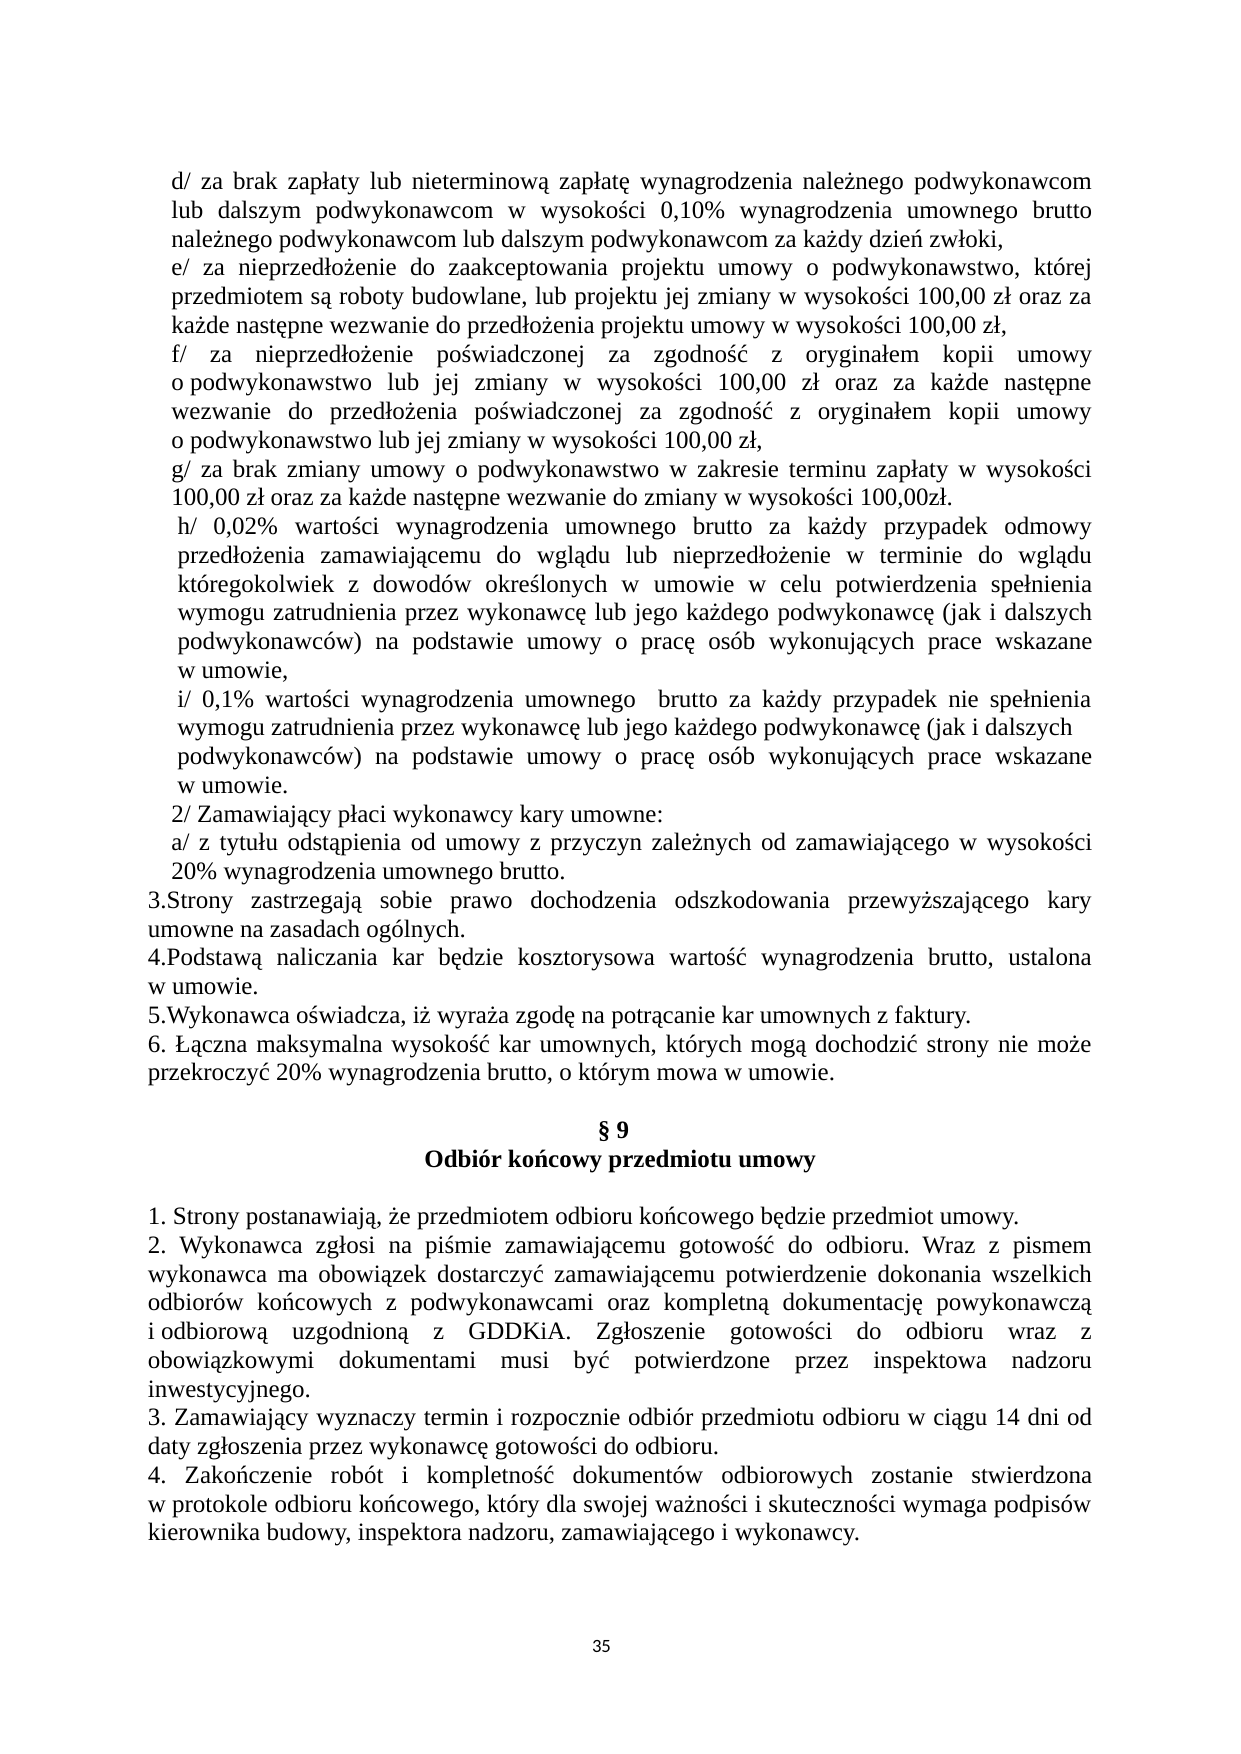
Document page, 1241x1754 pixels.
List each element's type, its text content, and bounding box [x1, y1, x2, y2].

text 6. Łączna maksymalna wysokość kar umownych, których mogą dochodzić strony nie może przekroczyć 20% wynagrodzenia brutto, o którym mowa w umowie. [148, 1029, 1093, 1086]
text § 9 [148, 1115, 1093, 1144]
text 1. Strony postanawiają, że przedmiotem odbioru końcowego będzie przedmiot umowy. [148, 1201, 1093, 1230]
text g/ za brak zmiany umowy o podwykonawstwo w zakresie terminu zapłaty w wysokości 100,00 zł oraz za każde następne wezwanie do zmiany w wysokości 100,00zł. [171, 454, 1093, 511]
text a/ z tytułu odstąpienia od umowy z przyczyn zależnych od zamawiającego w wysokości 20% wynagrodzenia umownego brutto. [171, 827, 1093, 885]
text podwykonawców) na podstawie umowy o pracę osób wykonujących prace wskazane w umowie. [177, 741, 1093, 799]
text 3. Zamawiający wyznaczy termin i rozpocznie odbiór przedmiotu odbioru w ciągu 14 dni od daty zgłoszenia przez wykonawcę gotowości do odbioru. [148, 1402, 1093, 1460]
text 3.Strony zastrzegają sobie prawo dochodzenia odszkodowania przewyższającego kary umowne na zasadach ogólnych. [148, 885, 1093, 942]
text d/ za brak zapłaty lub nieterminową zapłatę wynagrodzenia należnego podwykonawcom lub dalszym podwykonawcom w wysokości 0,10% wynagrodzenia umownego brutto należnego podwykonawcom lub dalszym podwykonawcom za każdy dzień zwłoki, [171, 166, 1093, 252]
text 4.Podstawą naliczania kar będzie kosztorysowa wartość wynagrodzenia brutto, ustalona w umowie. [148, 942, 1093, 1000]
text 2/ Zamawiający płaci wykonawcy kary umowne: [171, 799, 1093, 827]
text 5.Wykonawca oświadcza, iż wyraża zgodę na potrącanie kar umownych z faktury. [148, 1000, 1093, 1029]
text f/ za nieprzedłożenie poświadczonej za zgodność z oryginałem kopii umowy o podwykonawstwo lub jej zmiany w wysokości 100,00 zł oraz za każde następne wezwanie do przedłożenia poświadczonej za zgodność z oryginałem kopii umowy o podwykonawstwo lub jej zmiany w wysokości 100,00 zł, [171, 339, 1093, 454]
text 4. Zakończenie robót i kompletność dokumentów odbiorowych zostanie stwierdzona w protokole odbioru końcowego, który dla swojej ważności i skuteczności wymaga podpisów kierownika budowy, inspektora nadzoru, zamawiającego i wykonawcy. [148, 1460, 1093, 1546]
text h/ 0,02% wartości wynagrodzenia umownego brutto za każdy przypadek odmowy przedłożenia zamawiającemu do wglądu lub nieprzedłożenie w terminie do wglądu któregokolwiek z dowodów określonych w umowie w celu potwierdzenia spełnienia wymogu zatrudnienia przez wykonawcę lub jego każdego podwykonawcę (jak i dalszych podwykonawców) na podstawie umowy o pracę osób wykonujących prace wskazane w umowie, [177, 511, 1093, 684]
text 2. Wykonawca zgłosi na piśmie zamawiającemu gotowość do odbioru. Wraz z pismem wykonawca ma obowiązek dostarczyć zamawiającemu potwierdzenie dokonania wszelkich odbiorów końcowych z podwykonawcami oraz kompletną dokumentację powykonawczą i odbiorową uzgodnioną z GDDKiA. Zgłoszenie gotowości do odbioru wraz z obowiązkowymi dokumentami musi być potwierdzone przez inspektowa nadzoru inwestycyjnego. [148, 1230, 1093, 1402]
text i/ 0,1% wartości wynagrodzenia umownego brutto za każdy przypadek nie spełnienia wymogu zatrudnienia przez wykonawcę lub jego każdego podwykonawcę (jak i dalszych [177, 684, 1093, 741]
text e/ za nieprzedłożenie do zaakceptowania projektu umowy o podwykonawstwo, której przedmiotem są roboty budowlane, lub projektu jej zmiany w wysokości 100,00 zł oraz za każde następne wezwanie do przedłożenia projektu umowy w wysokości 100,00 zł, [171, 252, 1093, 339]
text Odbiór końcowy przedmiotu umowy [148, 1144, 1093, 1172]
